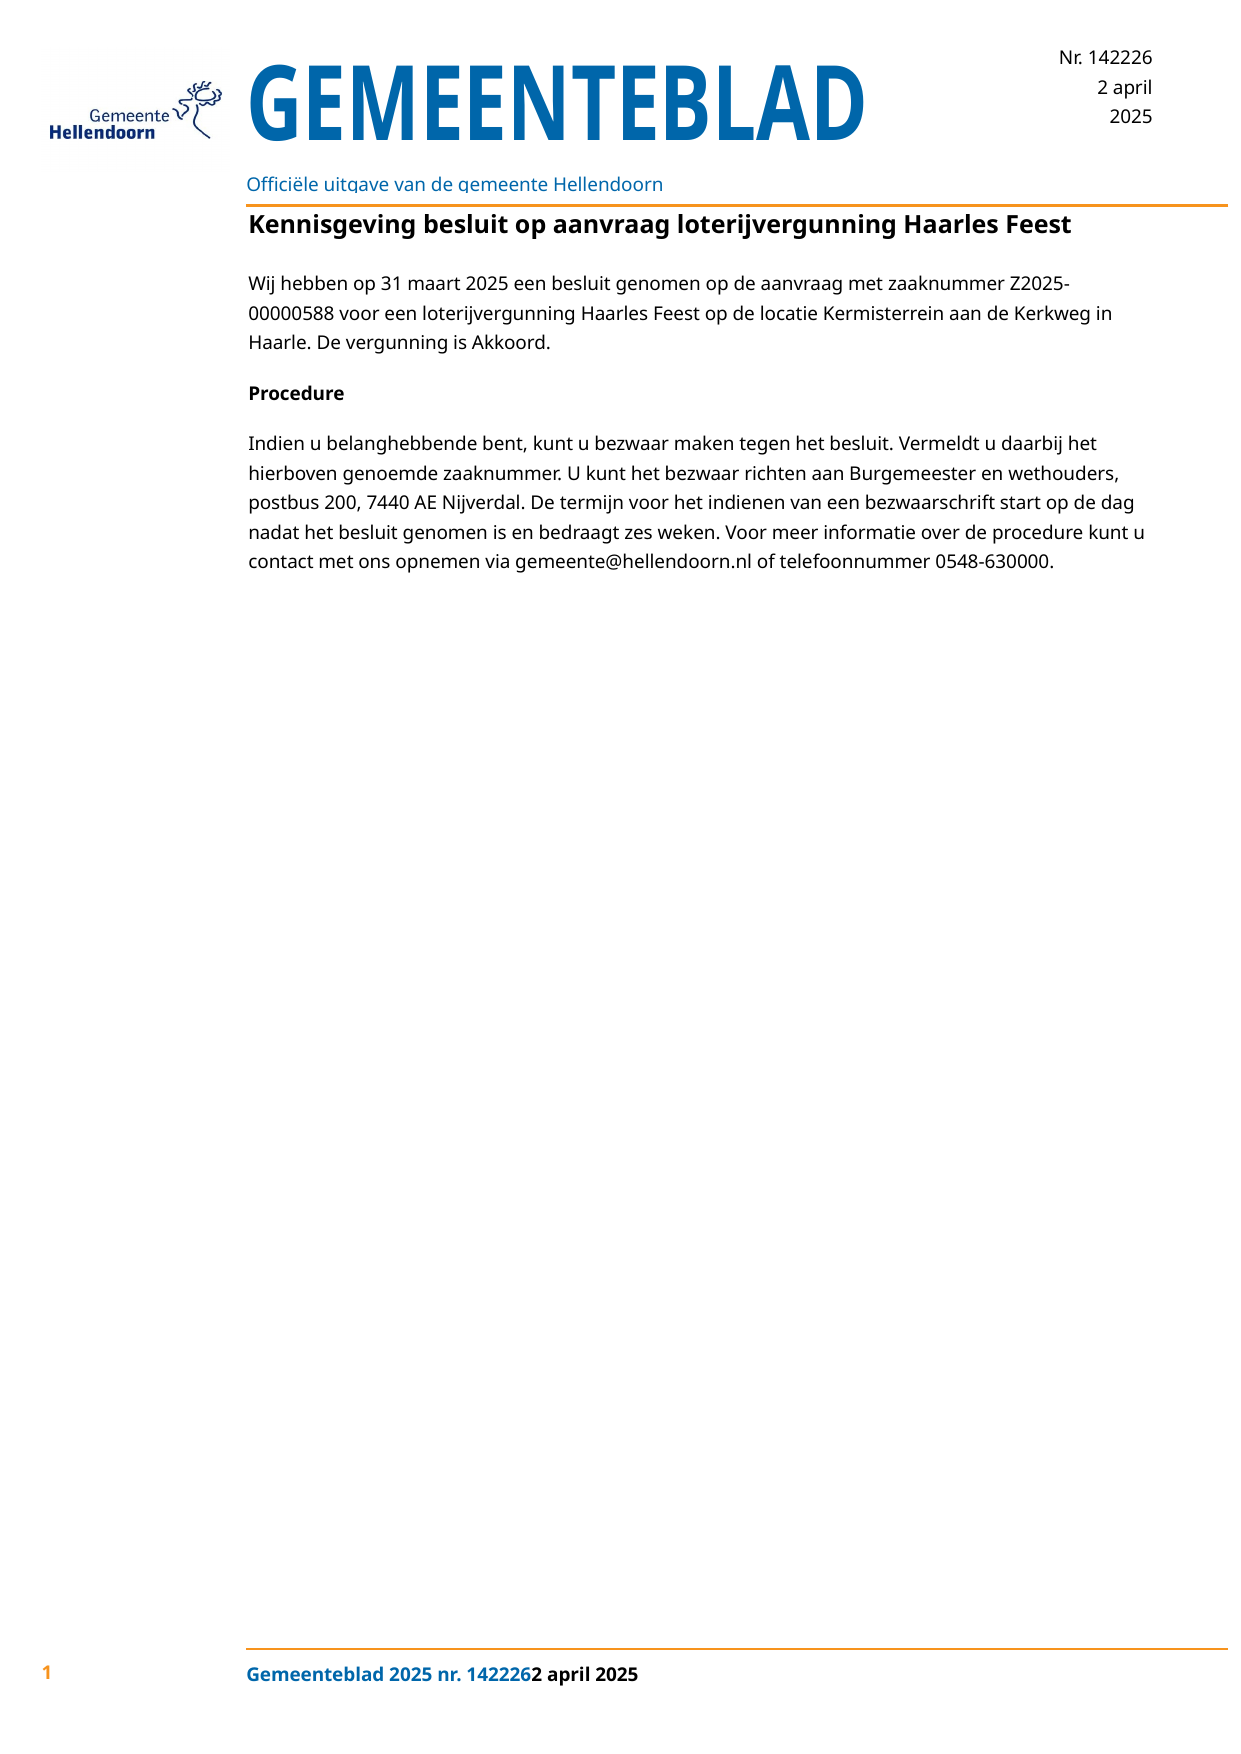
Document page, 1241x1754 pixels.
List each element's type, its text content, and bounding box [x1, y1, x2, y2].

text Kennisgeving besluit op aanvraag loterijvergunning Haarles Feest [248, 207, 1152, 241]
picture [41, 47, 231, 172]
text Indien u belanghebbende bent, kunt u bezwaar maken tegen het besluit. Vermeldt u daarbij het hierboven genoemde zaaknummer. U kunt het bezwaar richten aan Burgemeester en wethouders, postbus 200, 7440 AE Nijverdal. De termijn voor het indienen van een bezwaarschrift start op de dag nadat het besluit genomen is en bedraagt zes weken. Voor meer informatie over de procedure kunt u contact met ons opnemen via gemeente@hellendoorn.nl of telefoonnummer 0548-630000. [248, 430, 1152, 574]
text Procedure [248, 380, 1152, 406]
text Wij hebben op 31 maart 2025 een besluit genomen op de aanvraag met zaaknummer Z2025-00000588 voor een loterijvergunning Haarles Feest op de locatie Kermisterrein aan de Kerkweg in Haarle. De vergunning is Akkoord. [248, 270, 1152, 355]
